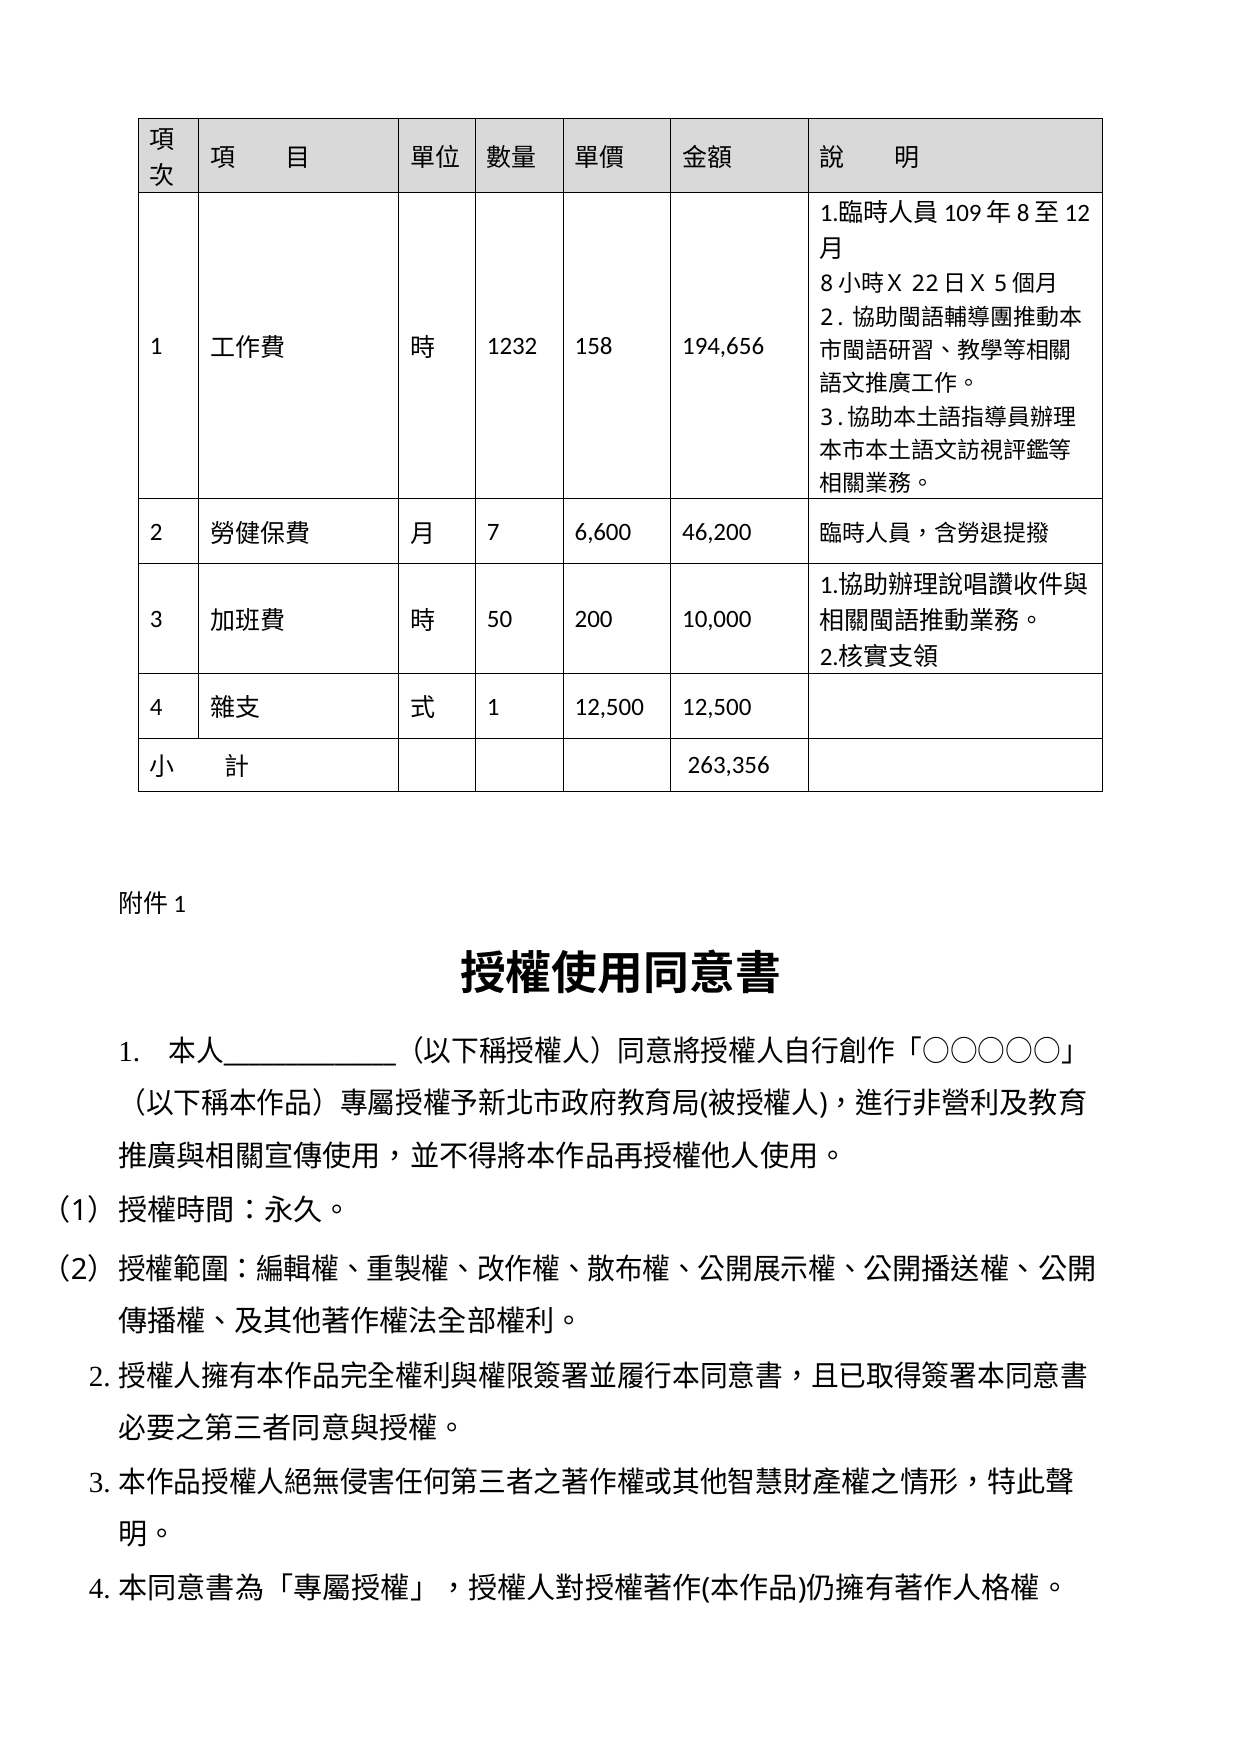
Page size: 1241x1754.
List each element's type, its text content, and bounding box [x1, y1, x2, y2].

table_cell 1.臨時人員109年8至12月 8小時Ｘ22日Ｘ5個月 2. 協助閩語輔導團推動本市閩語研習、教學等相關語文推廣工作。 3.協助本土語指導員辦理本市本土語文訪視評鑑等相關業務。 [809, 193, 1102, 498]
table_cell [399, 739, 475, 791]
table_cell 1 [139, 193, 198, 498]
table_cell [809, 674, 1102, 738]
table_cell 12,500 [564, 674, 670, 738]
table_cell 時 [399, 193, 475, 498]
table_cell 194,656 [671, 193, 808, 498]
table_cell [476, 739, 563, 791]
table_header 說 明 [809, 119, 1102, 192]
table_cell 加班費 [199, 564, 398, 673]
table_header 單位 [399, 119, 475, 192]
table_header 數量 [476, 119, 563, 192]
list 本作品授權人絕無侵害任何第三者之著作權或其他智慧財產權之情形，特此聲明。 [88, 1451, 1102, 1555]
text 附件1 [118, 884, 1122, 920]
table_cell 工作費 [199, 193, 398, 498]
table_cell 10,000 [671, 564, 808, 673]
table_cell 1 [476, 674, 563, 738]
table_cell 6,600 [564, 499, 670, 563]
list 授權人擁有本作品完全權利與權限簽署並履行本同意書，且已取得簽署本同意書必要之第三者同意與授權。 [88, 1344, 1102, 1449]
table_cell 時 [399, 564, 475, 673]
table_cell 263,356 [671, 739, 808, 791]
table_cell 3 [139, 564, 198, 673]
table_header 項次 [139, 119, 198, 192]
table_cell 46,200 [671, 499, 808, 563]
table_cell 小 計 [139, 739, 398, 791]
table_header 金額 [671, 119, 808, 192]
list 授權範圍：編輯權、重製權、改作權、散布權、公開展示權、公開播送權、公開傳播權、及其他著作權法全部權利。 [41, 1238, 1111, 1342]
table_cell 月 [399, 499, 475, 563]
table_cell 1.協助辦理說唱讚收件與相關閩語推動業務。 2.核實支領 [809, 564, 1102, 673]
table_cell 式 [399, 674, 475, 738]
table_cell 7 [476, 499, 563, 563]
table_cell [809, 739, 1102, 791]
table_cell 1232 [476, 193, 563, 498]
table_cell 50 [476, 564, 563, 673]
list 本同意書為「專屬授權」，授權人對授權著作(本作品)仍擁有著作人格權。 [88, 1557, 1122, 1609]
subtitle 授權使用同意書 [118, 950, 1122, 999]
list 本人______________（以下稱授權人）同意將授權人自行創作「○○○○○」 （以下稱本作品）專屬授權予新北市政府教育局(被授權人)，進行非營利及教育推廣與相關宣傳使用，並不得將本作品再授權他人使用。 [118, 1020, 1102, 1176]
table_header 項 目 [199, 119, 398, 192]
table_cell 158 [564, 193, 670, 498]
table_cell 12,500 [671, 674, 808, 738]
table_cell 雜支 [199, 674, 398, 738]
table_cell 臨時人員，含勞退提撥 [809, 499, 1102, 563]
table_header 單價 [564, 119, 670, 192]
table_cell 2 [139, 499, 198, 563]
table_cell [564, 739, 670, 791]
table_cell 勞健保費 [199, 499, 398, 563]
list 授權時間：永久。 [41, 1179, 1122, 1231]
table_cell 200 [564, 564, 670, 673]
table_cell 4 [139, 674, 198, 738]
